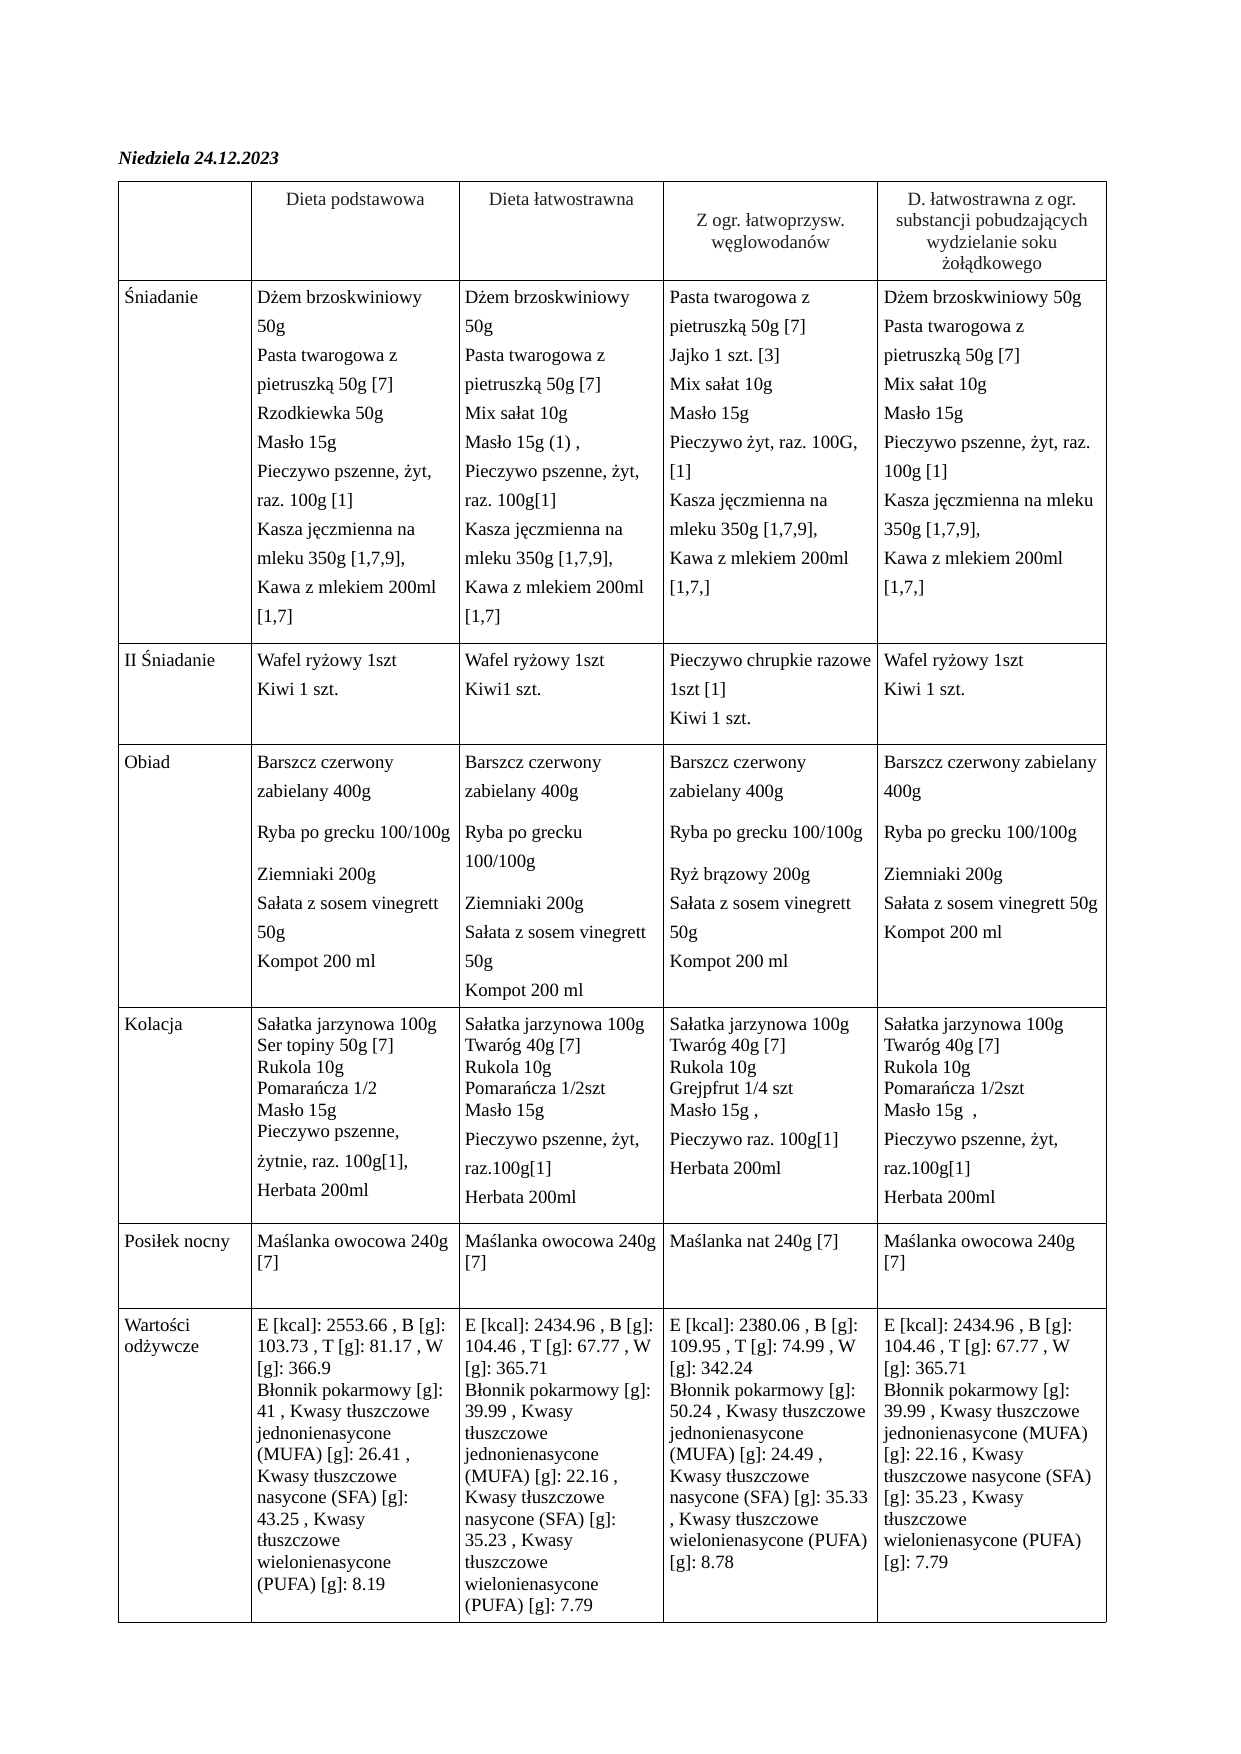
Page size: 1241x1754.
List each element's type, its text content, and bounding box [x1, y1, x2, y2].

table_cell Barszcz czerwony zabielany 400g Ryba po grecku 100/100g Ziemniaki 200g Sałata z sosem vinegrett 50g Kompot 200 ml [252, 745, 459, 1006]
table_header Z ogr. łatwoprzysw. węglowodanów [664, 182, 877, 279]
table_cell Wafel ryżowy 1szt Kiwi 1 szt. [252, 644, 459, 744]
table_cell Wafel ryżowy 1szt Kiwi 1 szt. [878, 644, 1106, 744]
table_cell Obiad [119, 745, 251, 1006]
table_cell Śniadanie [119, 281, 251, 643]
table_cell Dżem brzoskwiniowy 50g Pasta twarogowa z pietruszką 50g [7] Rzodkiewka 50g Masło 15g Pieczywo pszenne, żyt, raz. 100g [1] Kasza jęczmienna na mleku 350g [1,7,9], Kawa z mlekiem 200ml [1,7] [252, 281, 459, 643]
table_header Dieta podstawowa [252, 182, 459, 279]
table_cell Wartości odżywcze [119, 1309, 251, 1621]
table_cell Dżem brzoskwiniowy 50g Pasta twarogowa z pietruszką 50g [7] Mix sałat 10g Masło 15g (1) , Pieczywo pszenne, żyt, raz. 100g[1] Kasza jęczmienna na mleku 350g [1,7,9], Kawa z mlekiem 200ml [1,7] [460, 281, 663, 643]
table_cell Pieczywo chrupkie razowe 1szt [1] Kiwi 1 szt. [664, 644, 877, 744]
table_cell E [kcal]: 2553.66 , B [g]: 103.73 , T [g]: 81.17 , W [g]: 366.9 Błonnik pokarmowy [g]: 41 , Kwasy tłuszczowe jednonienasycone (MUFA) [g]: 26.41 , Kwasy tłuszczowe nasycone (SFA) [g]: 43.25 , Kwasy tłuszczowe wielonienasycone (PUFA) [g]: 8.19 [252, 1309, 459, 1621]
table_header [119, 182, 251, 279]
table_cell Sałatka jarzynowa 100g Twaróg 40g [7] Rukola 10g Pomarańcza 1/2szt Masło 15g Pieczywo pszenne, żyt, raz.100g[1] Herbata 200ml [460, 1008, 663, 1223]
table_cell Maślanka nat 240g [7] [664, 1224, 877, 1307]
table_cell Wafel ryżowy 1szt Kiwi1 szt. [460, 644, 663, 744]
table_cell Sałatka jarzynowa 100g Twaróg 40g [7] Rukola 10g Grejpfrut 1/4 szt Masło 15g , Pieczywo raz. 100g[1] Herbata 200ml [664, 1008, 877, 1223]
table_cell Maślanka owocowa 240g [7] [460, 1224, 663, 1307]
table_cell Pasta twarogowa z pietruszką 50g [7] Jajko 1 szt. [3] Mix sałat 10g Masło 15g Pieczywo żyt, raz. 100G, [1] Kasza jęczmienna na mleku 350g [1,7,9], Kawa z mlekiem 200ml [1,7,] [664, 281, 877, 643]
table_cell Kolacja [119, 1008, 251, 1223]
table_cell Sałatka jarzynowa 100g Ser topiny 50g [7] Rukola 10g Pomarańcza 1/2 Masło 15g Pieczywo pszenne, żytnie, raz. 100g[1], Herbata 200ml [252, 1008, 459, 1223]
table_header D. łatwostrawna z ogr. substancji pobudzających wydzielanie soku żołądkowego [878, 182, 1106, 279]
table_cell E [kcal]: 2434.96 , B [g]: 104.46 , T [g]: 67.77 , W [g]: 365.71 Błonnik pokarmowy [g]: 39.99 , Kwasy tłuszczowe jednonienasycone (MUFA) [g]: 22.16 , Kwasy tłuszczowe nasycone (SFA) [g]: 35.23 , Kwasy tłuszczowe wielonienasycone (PUFA) [g]: 7.79 [460, 1309, 663, 1621]
table_cell Maślanka owocowa 240g [7] [878, 1224, 1106, 1307]
text Niedziela 24.12.2023 [118, 147, 1122, 169]
table_cell II Śniadanie [119, 644, 251, 744]
table_cell Barszcz czerwony zabielany 400g Ryba po grecku 100/100g Ryż brązowy 200g Sałata z sosem vinegrett 50g Kompot 200 ml [664, 745, 877, 1006]
table_cell Maślanka owocowa 240g [7] [252, 1224, 459, 1307]
table_cell E [kcal]: 2380.06 , B [g]: 109.95 , T [g]: 74.99 , W [g]: 342.24 Błonnik pokarmowy [g]: 50.24 , Kwasy tłuszczowe jednonienasycone (MUFA) [g]: 24.49 , Kwasy tłuszczowe nasycone (SFA) [g]: 35.33 , Kwasy tłuszczowe wielonienasycone (PUFA) [g]: 8.78 [664, 1309, 877, 1621]
table_cell Dżem brzoskwiniowy 50g Pasta twarogowa z pietruszką 50g [7] Mix sałat 10g Masło 15g Pieczywo pszenne, żyt, raz. 100g [1] Kasza jęczmienna na mleku 350g [1,7,9], Kawa z mlekiem 200ml [1,7,] [878, 281, 1106, 643]
table_cell Posiłek nocny [119, 1224, 251, 1307]
table_header Dieta łatwostrawna [460, 182, 663, 279]
table_cell E [kcal]: 2434.96 , B [g]: 104.46 , T [g]: 67.77 , W [g]: 365.71 Błonnik pokarmowy [g]: 39.99 , Kwasy tłuszczowe jednonienasycone (MUFA) [g]: 22.16 , Kwasy tłuszczowe nasycone (SFA) [g]: 35.23 , Kwasy tłuszczowe wielonienasycone (PUFA) [g]: 7.79 [878, 1309, 1106, 1621]
table_cell Barszcz czerwony zabielany 400g Ryba po grecku 100/100g Ziemniaki 200g Sałata z sosem vinegrett 50g Kompot 200 ml [878, 745, 1106, 1006]
table_cell Barszcz czerwony zabielany 400g Ryba po grecku 100/100g Ziemniaki 200g Sałata z sosem vinegrett 50g Kompot 200 ml [460, 745, 663, 1006]
table_cell Sałatka jarzynowa 100g Twaróg 40g [7] Rukola 10g Pomarańcza 1/2szt Masło 15g , Pieczywo pszenne, żyt, raz.100g[1] Herbata 200ml [878, 1008, 1106, 1223]
